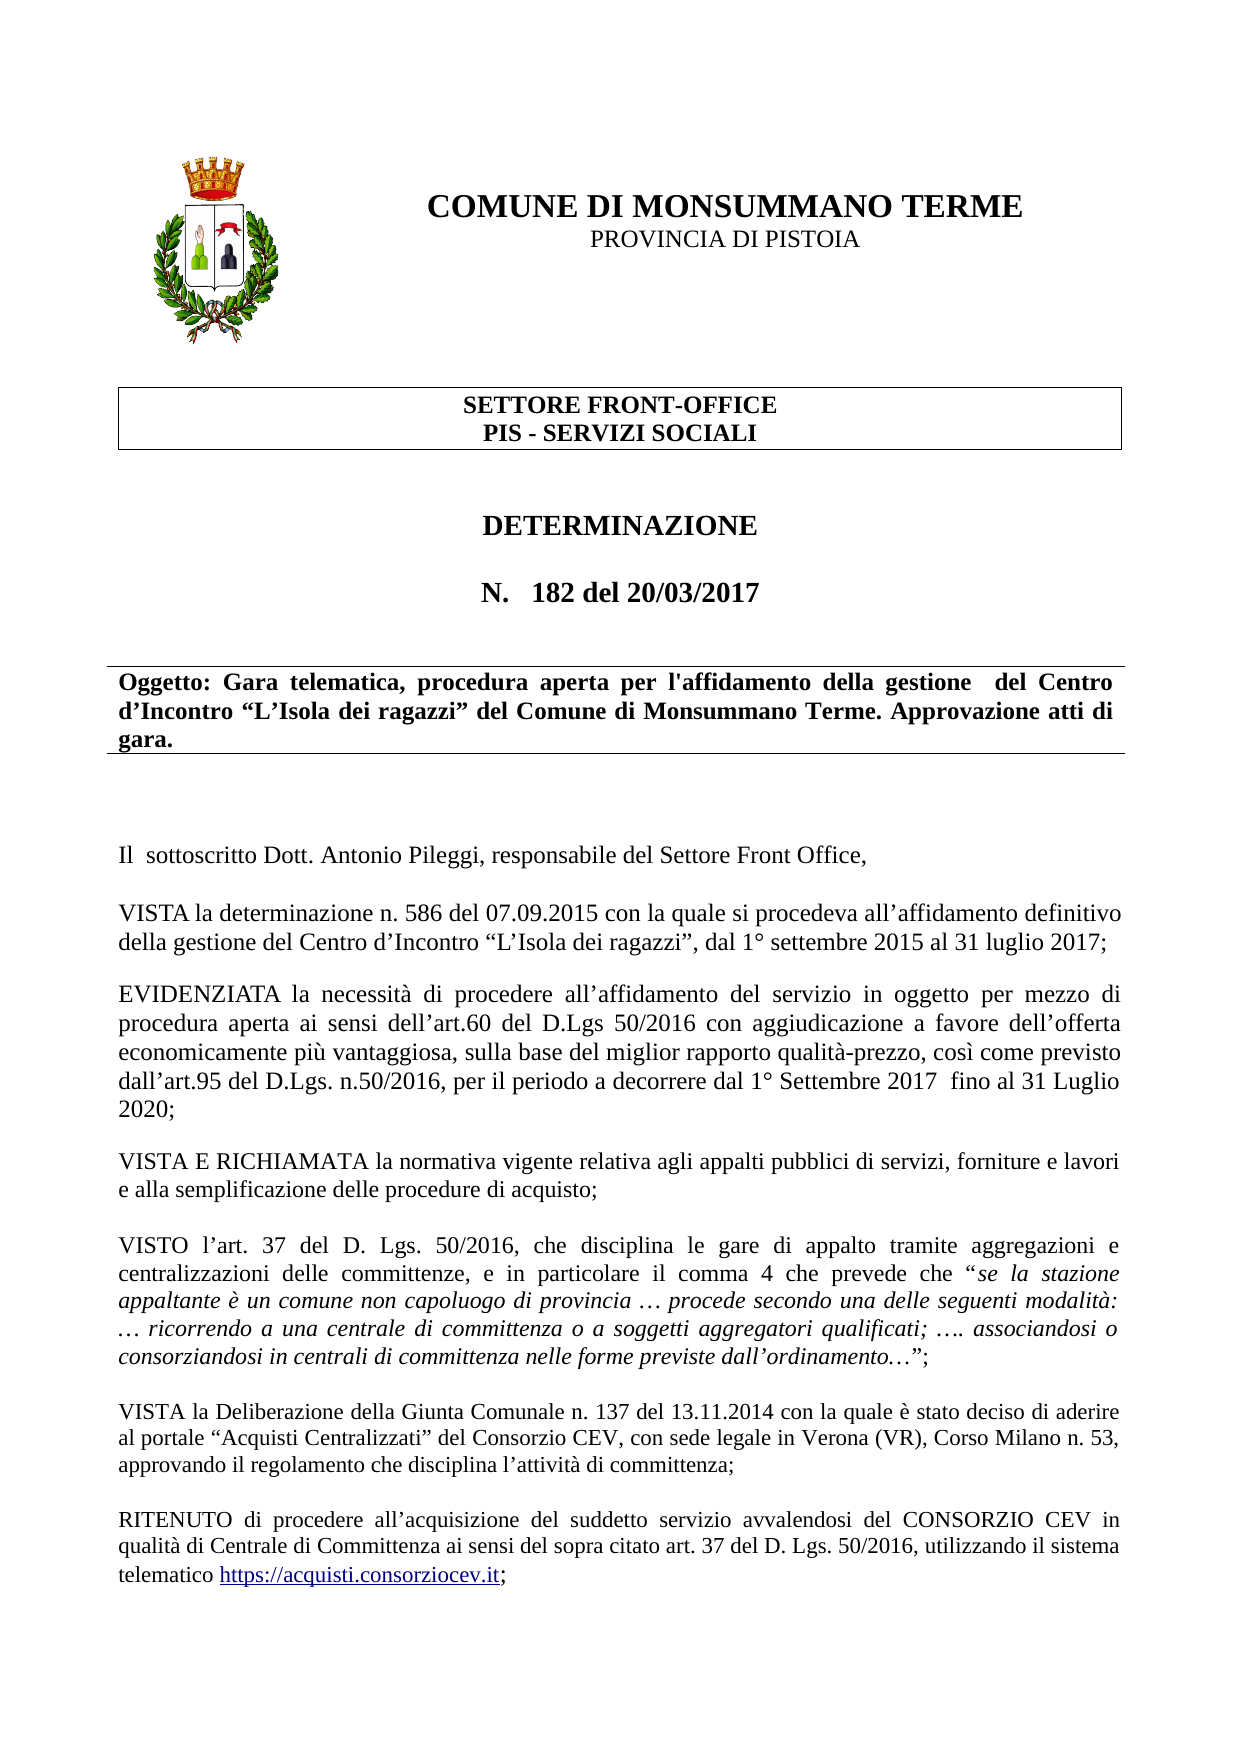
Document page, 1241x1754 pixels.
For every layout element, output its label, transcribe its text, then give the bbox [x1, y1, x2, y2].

text EVIDENZIATA la necessità di procedere all’affidamento del servizio in oggetto per mezzo di procedura aperta ai sensi dell’art.60 del D.Lgs 50/2016 con aggiudicazione a favore dell’offerta economicamente più vantaggiosa, sulla base del miglior rapporto qualità-prezzo, così come previsto dall’art.95 del D.Lgs. n.50/2016, per il periodo a decorrere dal 1° Settembre 2017 fino al 31 Luglio 2020; [118, 979, 1122, 1123]
text VISTA la Deliberazione della Giunta Comunale n. 137 del 13.11.2014 con la quale è stato deciso di aderire al portale “Acquisti Centralizzati” del Consorzio CEV, con sede legale in Verona (VR), Corso Milano n. 53, approvando il regolamento che disciplina l’attività di committenza; [118, 1398, 1122, 1477]
table_header [107, 148, 325, 353]
text VISTA E RICHIAMATA la normativa vigente relativa agli appalti pubblici di servizi, forniture e lavori e alla semplificazione delle procedure di acquisto; [118, 1147, 1122, 1203]
text RITENUTO di procedere all’acquisizione del suddetto servizio avvalendosi del CONSORZIO CEV in qualità di Centrale di Committenza ai sensi del sopra citato art. 37 del D. Lgs. 50/2016, utilizzando il sistema telematico https://acquisti.consorziocev.it; [118, 1506, 1122, 1587]
subtitle PIS - SERVIZI SOCIALI [119, 415, 1121, 449]
title SETTORE FRONT-OFFICE [119, 388, 1121, 415]
picture [153, 156, 279, 344]
text Il sottoscritto Dott. Antonio Pileggi, responsabile del Settore Front Office, [118, 812, 1122, 869]
title DETERMINAZIONE [118, 508, 1122, 541]
text VISTA la determinazione n. 586 del 07.09.2015 con la quale si procedeva all’affidamento definitivo della gestione del Centro d’Incontro “L’Isola dei ragazzi”, dal 1° settembre 2015 al 31 luglio 2017; [118, 898, 1122, 956]
table_header Oggetto: Gara telematica, procedura aperta per l'affidamento della gestione del Centro d’Incontro “L’Isola dei ragazzi” del Comune di Monsummano Terme. Approvazione atti di gara. [107, 667, 1125, 753]
table_header COMUNE DI MONSUMMANO TERME PROVINCIA DI PISTOIA [325, 148, 1125, 353]
title N. 182 del 20/03/2017 [118, 575, 1122, 608]
text VISTO l’art. 37 del D. Lgs. 50/2016, che disciplina le gare di appalto tramite aggregazioni e centralizzazioni delle committenze, e in particolare il comma 4 che prevede che “se la stazione appaltante è un comune non capoluogo di provincia … procede secondo una delle seguenti modalità: … ricorrendo a una centrale di committenza o a soggetti aggregatori qualificati; …. associandosi o consorziandosi in centrali di committenza nelle forme previste dall’ordinamento…”; [118, 1231, 1122, 1369]
